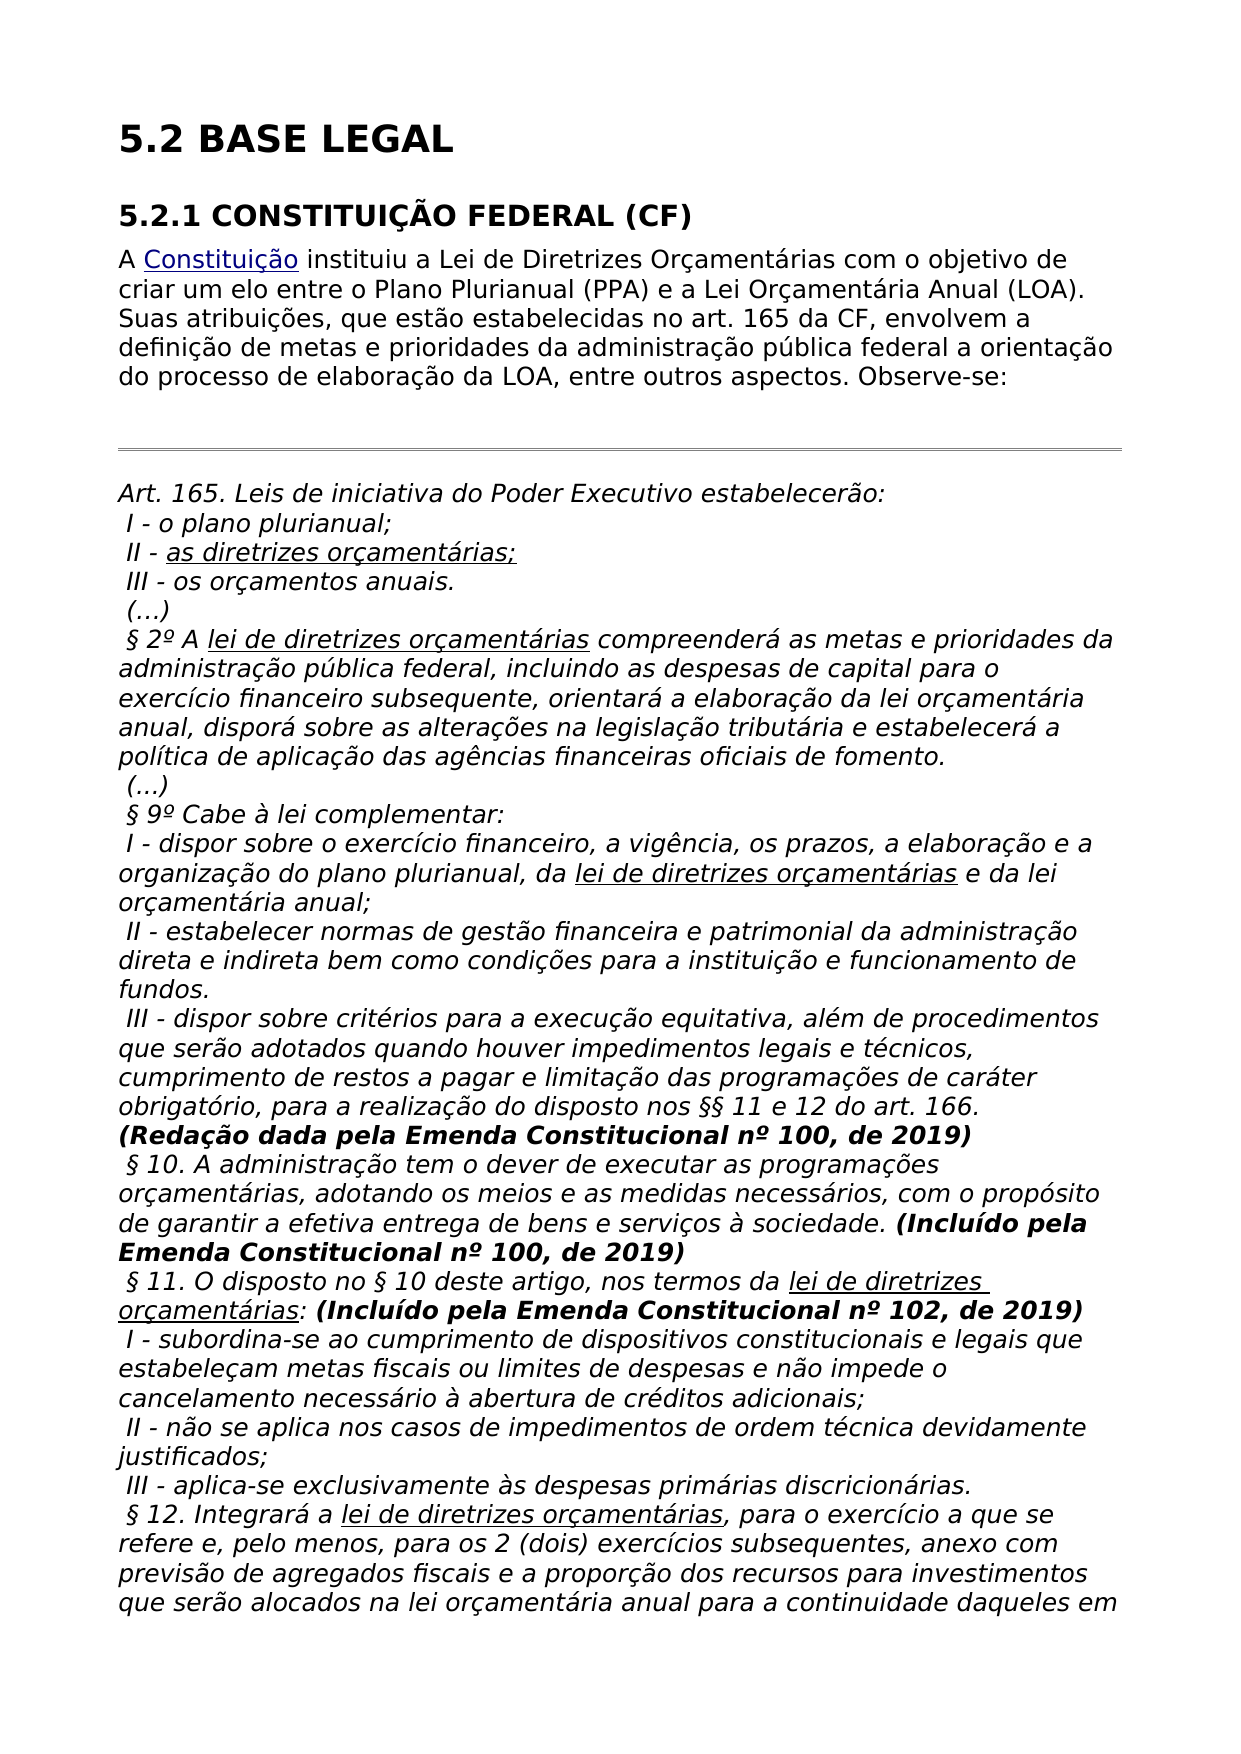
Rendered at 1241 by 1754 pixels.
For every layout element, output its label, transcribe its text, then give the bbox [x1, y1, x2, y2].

subtitle 5.2 BASE LEGAL [118, 118, 1122, 162]
text Art. 165. Leis de iniciativa do Poder Executivo estabelecerão: I - o plano plurianual; II - as diretrizes orçamentárias; III - os orçamentos anuais. (…) § 2º A lei de diretrizes orçamentárias compreenderá as metas e prioridades da administração pública federal, incluindo as despesas de capital para o exercício financeiro subsequente, orientará a elaboração da lei orçamentária anual, disporá sobre as alterações na legislação tributária e estabelecerá a política de aplicação das agências financeiras oficiais de fomento. (...) § 9º Cabe à lei complementar: I - dispor sobre o exercício financeiro, a vigência, os prazos, a elaboração e a organização do plano plurianual, da lei de diretrizes orçamentárias e da lei orçamentária anual; II - estabelecer normas de gestão financeira e patrimonial da administração direta e indireta bem como condições para a instituição e funcionamento de fundos. III - dispor sobre critérios para a execução equitativa, além de procedimentos que serão adotados quando houver impedimentos legais e técnicos, cumprimento de restos a pagar e limitação das programações de caráter obrigatório, para a realização do disposto nos §§ 11 e 12 do art. 166. (Redação dada pela Emenda Constitucional nº 100, de 2019) § 10. A administração tem o dever de executar as programações orçamentárias, adotando os meios e as medidas necessários, com o propósito de garantir a efetiva entrega de bens e serviços à sociedade. (Incluído pela Emenda Constitucional nº 100, de 2019) § 11. O disposto no § 10 deste artigo, nos termos da lei de diretrizes orçamentárias: (Incluído pela Emenda Constitucional nº 102, de 2019) I - subordina-se ao cumprimento de dispositivos constitucionais e legais que estabeleçam metas fiscais ou limites de despesas e não impede o cancelamento necessário à abertura de créditos adicionais; II - não se aplica nos casos de impedimentos de ordem técnica devidamente justificados; III - aplica-se exclusivamente às despesas primárias discricionárias. § 12. Integrará a lei de diretrizes orçamentárias, para o exercício a que se refere e, pelo menos, para os 2 (dois) exercícios subsequentes, anexo com previsão de agregados fiscais e a proporção dos recursos para investimentos que serão alocados na lei orçamentária anual para a continuidade daqueles em [118, 479, 1122, 1617]
text A Constituição instituiu a Lei de Diretrizes Orçamentárias com o objetivo de criar um elo entre o Plano Plurianual (PPA) e a Lei Orçamentária Anual (LOA). Suas atribuições, que estão estabelecidas no art. 165 da CF, envolvem a definição de metas e prioridades da administração pública federal a orientação do processo de elaboração da LOA, entre outros aspectos. Observe-se: [118, 246, 1122, 421]
subtitle 5.2.1 CONSTITUIÇÃO FEDERAL (CF) [118, 199, 1122, 233]
